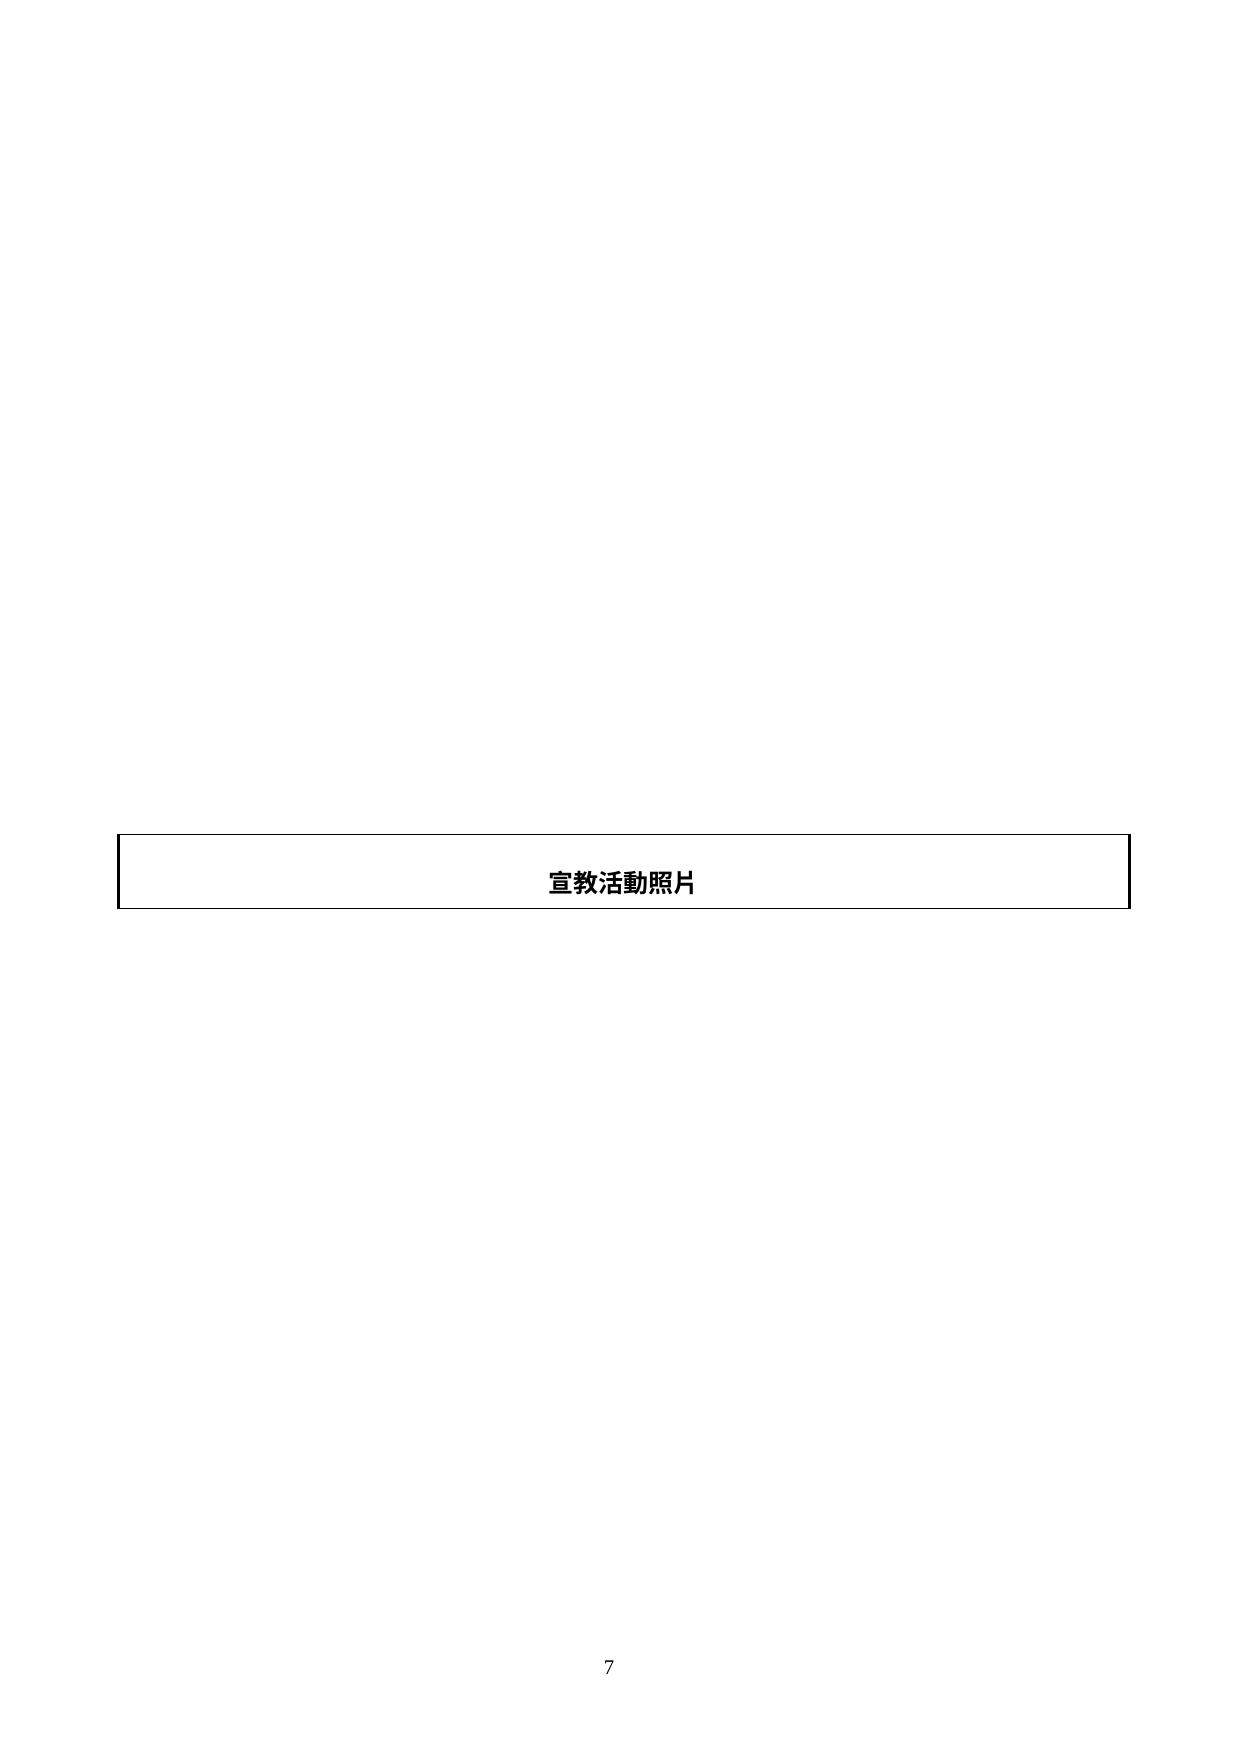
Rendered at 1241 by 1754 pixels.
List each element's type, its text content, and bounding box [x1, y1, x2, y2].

table_cell 宣教活動照片 [120, 835, 1128, 908]
